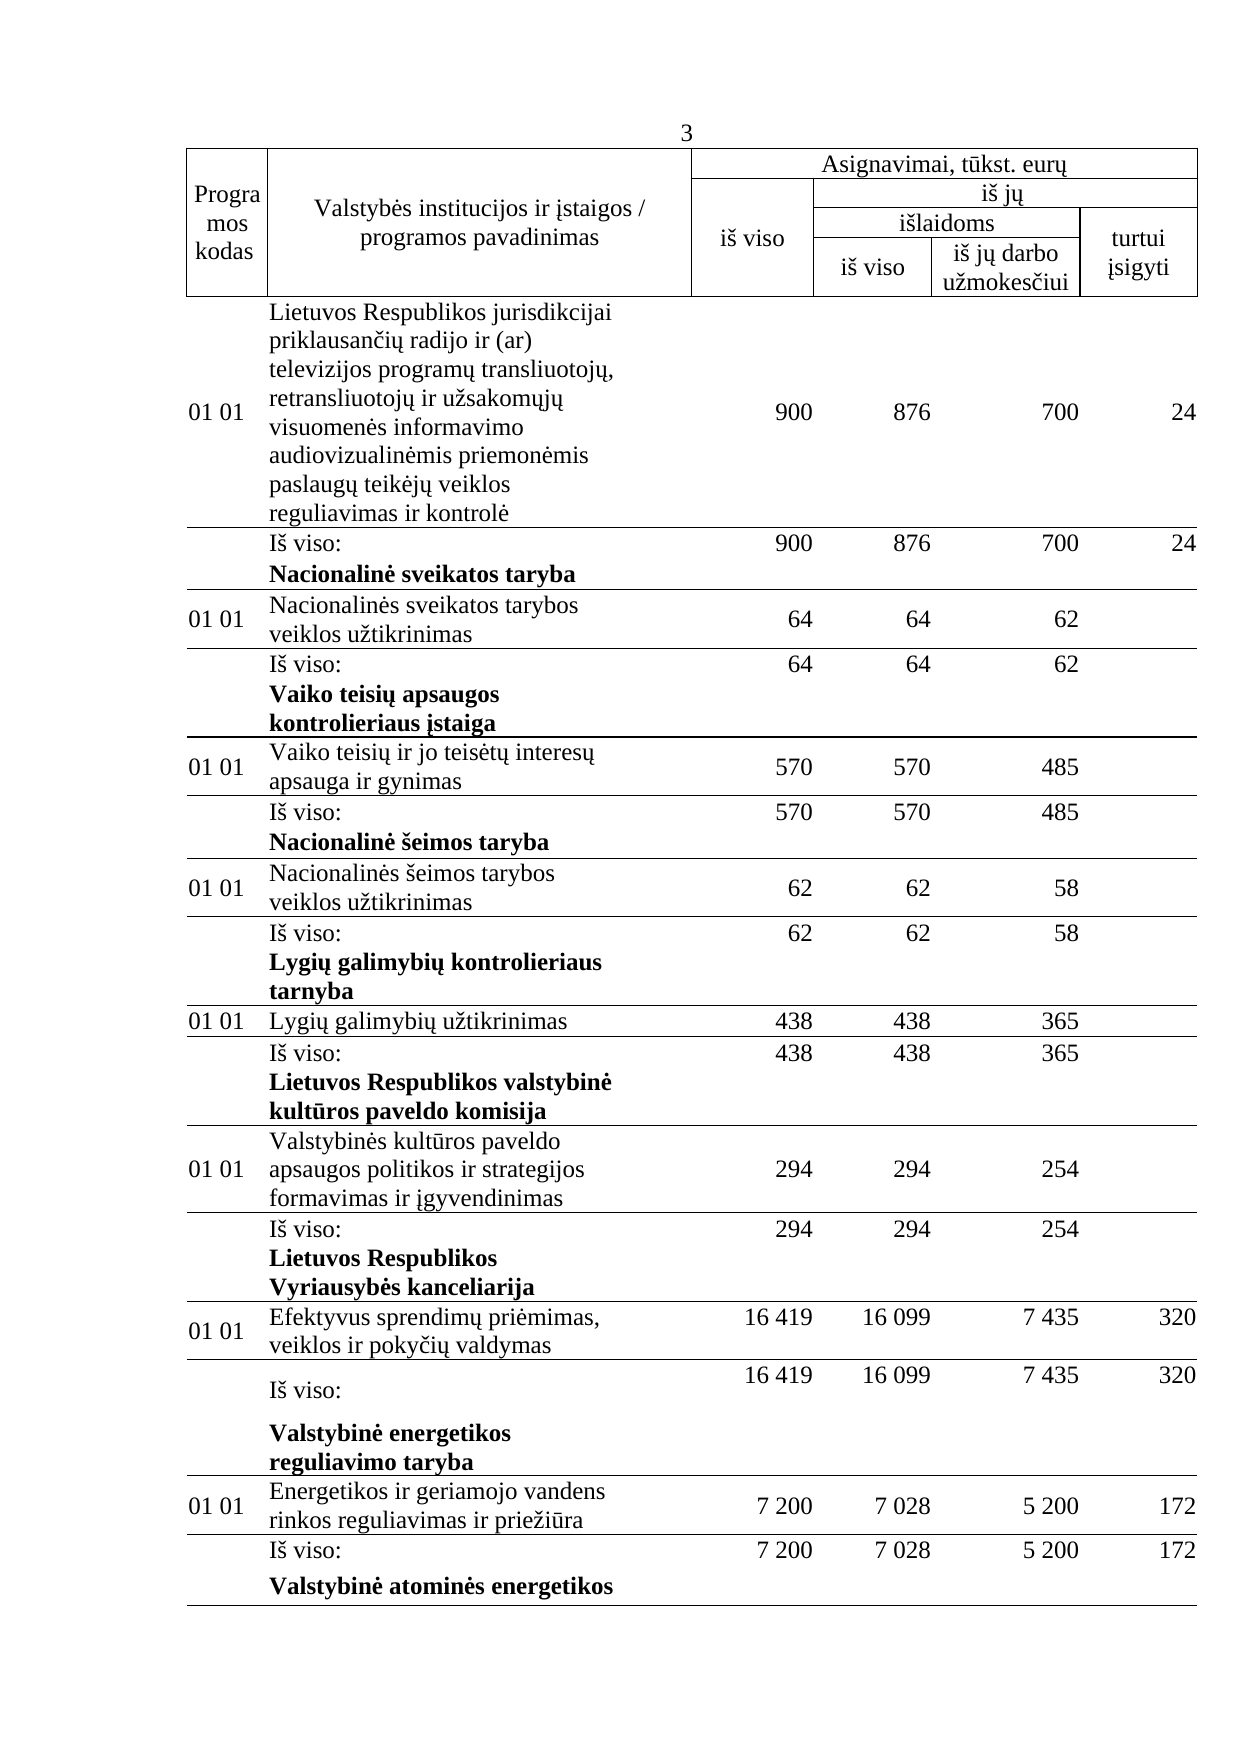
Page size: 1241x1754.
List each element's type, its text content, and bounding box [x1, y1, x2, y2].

table_cell Iš viso: [268, 1037, 627, 1067]
table_cell [814, 679, 932, 736]
table_cell [627, 1037, 691, 1067]
table_cell 900 [691, 297, 814, 527]
table_cell [932, 947, 1080, 1005]
table_cell 16 099 [814, 1360, 932, 1418]
table_cell [1080, 738, 1197, 795]
table_cell [691, 826, 814, 857]
table_cell 7 200 [691, 1535, 814, 1565]
table_cell 7 435 [932, 1360, 1080, 1418]
table_cell [932, 558, 1080, 589]
table_cell 5 200 [932, 1476, 1080, 1534]
table_cell 365 [932, 1037, 1080, 1067]
table_cell Nacionalinė sveikatos taryba [268, 558, 627, 589]
table_cell [187, 528, 268, 558]
table_cell [627, 1302, 691, 1359]
table_cell [1080, 796, 1197, 826]
table_cell [627, 826, 691, 857]
table_cell 62 [691, 859, 814, 916]
table_cell 64 [814, 590, 932, 648]
table_cell [814, 558, 932, 589]
table_cell Lygių galimybių užtikrinimas [268, 1006, 627, 1036]
table_cell 64 [691, 649, 814, 679]
table_cell iš jų darbo užmokesčiui [932, 238, 1079, 296]
table_cell 485 [932, 738, 1080, 795]
table_cell Iš viso: [268, 917, 627, 947]
table_cell [627, 528, 691, 558]
table_cell 7 200 [691, 1476, 814, 1534]
table_cell 172 [1080, 1476, 1197, 1534]
table_cell 01 01 [187, 297, 268, 527]
table_cell 5 200 [932, 1535, 1080, 1565]
table_cell [627, 917, 691, 947]
table_cell 570 [691, 738, 814, 795]
table_cell 320 [1080, 1360, 1197, 1418]
table_cell 876 [814, 297, 932, 527]
table_cell 485 [932, 796, 1080, 826]
table_cell [691, 1067, 814, 1125]
table_cell [691, 947, 814, 1005]
table_cell 900 [691, 528, 814, 558]
table_cell [1080, 859, 1197, 916]
table_cell [1080, 558, 1197, 589]
table_cell Valstybinė energetikos reguliavimo taryba [268, 1418, 627, 1475]
table_cell [187, 1037, 268, 1067]
table_cell 64 [691, 590, 814, 648]
table_cell [627, 796, 691, 826]
table_cell Vaiko teisių apsaugos kontrolieriaus įstaiga [268, 679, 627, 736]
table_cell 58 [932, 917, 1080, 947]
table_cell 254 [932, 1126, 1080, 1212]
table_cell iš jų [814, 179, 1197, 207]
table_cell 7 028 [814, 1476, 932, 1534]
table_header Valstybės institucijos ir įstaigos / programos pavadinimas [268, 149, 691, 296]
table_cell 01 01 [187, 1476, 268, 1534]
table_cell [1080, 679, 1197, 736]
table_cell Iš viso: [268, 1535, 627, 1565]
table_cell 254 [932, 1213, 1080, 1243]
table_cell [1080, 947, 1197, 1005]
table_cell 7 028 [814, 1535, 932, 1565]
table_cell 16 419 [691, 1360, 814, 1418]
table_cell 570 [814, 738, 932, 795]
table_cell [814, 1418, 932, 1475]
table_cell [691, 1418, 814, 1475]
table_cell Energetikos ir geriamojo vandens rinkos reguliavimas ir priežiūra [268, 1476, 627, 1534]
table_cell [627, 558, 691, 589]
table_cell 62 [814, 917, 932, 947]
table_cell [187, 679, 268, 736]
table_cell [187, 1535, 268, 1565]
table_cell 62 [814, 859, 932, 916]
table_cell Iš viso: [268, 528, 627, 558]
table_cell [691, 679, 814, 736]
table_cell [627, 1535, 691, 1565]
table_cell Efektyvus sprendimų priėmimas, veiklos ir pokyčių valdymas [268, 1302, 627, 1359]
table_cell [627, 947, 691, 1005]
table_header Asignavimai, tūkst. eurų [692, 149, 1197, 177]
table_cell 01 01 [187, 1006, 268, 1036]
table_cell [1080, 826, 1197, 857]
table_cell Vaiko teisių ir jo teisėtų interesų apsauga ir gynimas [268, 738, 627, 795]
table_cell [932, 1243, 1080, 1301]
table_cell [814, 1067, 932, 1125]
table_cell Iš viso: [268, 796, 627, 826]
table_cell 570 [691, 796, 814, 826]
table_cell [627, 1067, 691, 1125]
table_cell [627, 1213, 691, 1243]
table_cell [627, 1418, 691, 1475]
table_cell Nacionalinės sveikatos tarybos veiklos užtikrinimas [268, 590, 627, 648]
table_header Programos kodas [187, 149, 267, 296]
table_cell 320 [1080, 1302, 1197, 1359]
table_cell [187, 1213, 268, 1243]
table_cell Lietuvos Respublikos valstybinė kultūros paveldo komisija [268, 1067, 627, 1125]
table_cell 172 [1080, 1535, 1197, 1565]
table_cell 700 [932, 528, 1080, 558]
table_cell 7 435 [932, 1302, 1080, 1359]
table_cell Lygių galimybių kontrolieriaus tarnyba [268, 947, 627, 1005]
table_cell 438 [814, 1006, 932, 1036]
table_cell [814, 947, 932, 1005]
table_cell [187, 649, 268, 679]
table_cell [627, 297, 691, 527]
table_cell [932, 1418, 1080, 1475]
table_cell [1080, 590, 1197, 648]
table_cell [1080, 1006, 1197, 1036]
table_cell [932, 1067, 1080, 1125]
table_cell [932, 1565, 1080, 1605]
table_cell [627, 1360, 691, 1418]
table_cell [1080, 649, 1197, 679]
table_cell 16 099 [814, 1302, 932, 1359]
table_cell 365 [932, 1006, 1080, 1036]
table_cell [187, 1067, 268, 1125]
table_cell Valstybinės kultūros paveldo apsaugos politikos ir strategijos formavimas ir įgyvendinimas [268, 1126, 627, 1212]
table_cell 294 [691, 1126, 814, 1212]
table_cell Nacionalinė šeimos taryba [268, 826, 627, 857]
table_cell 58 [932, 859, 1080, 916]
table_cell [1080, 1213, 1197, 1243]
table_cell Iš viso: [268, 1360, 627, 1418]
table_cell 01 01 [187, 1126, 268, 1212]
table_cell [627, 859, 691, 916]
table_cell [627, 679, 691, 736]
table_cell 01 01 [187, 590, 268, 648]
table_cell Iš viso: [268, 1213, 627, 1243]
table_cell 16 419 [691, 1302, 814, 1359]
table_cell [187, 1565, 268, 1605]
table_cell 01 01 [187, 859, 268, 916]
table_cell [1080, 1418, 1197, 1475]
table_cell [187, 947, 268, 1005]
table_cell [627, 1565, 691, 1605]
table_cell [627, 738, 691, 795]
table_cell Iš viso: [268, 649, 627, 679]
table_cell [627, 1476, 691, 1534]
table_cell 700 [932, 297, 1080, 527]
table_cell [691, 558, 814, 589]
table_cell [1080, 1067, 1197, 1125]
table_cell [1080, 1243, 1197, 1301]
table_cell [187, 796, 268, 826]
table_cell 01 01 [187, 1302, 268, 1359]
table_cell 24 [1080, 528, 1197, 558]
table_cell 294 [691, 1213, 814, 1243]
table_cell iš viso [692, 179, 813, 296]
table_cell 24 [1080, 297, 1197, 527]
table_cell turtui įsigyti [1081, 208, 1197, 296]
table_cell [627, 1126, 691, 1212]
table_cell [187, 558, 268, 589]
table_cell 876 [814, 528, 932, 558]
table_cell 294 [814, 1126, 932, 1212]
table_cell [187, 1418, 268, 1475]
table_cell 62 [932, 590, 1080, 648]
table_cell [691, 1243, 814, 1301]
table_cell Lietuvos Respublikos jurisdikcijai priklausančių radijo ir (ar) televizijos programų transliuotojų, retransliuotojų ir užsakomųjų visuomenės informavimo audiovizualinėmis priemonėmis paslaugų teikėjų veiklos reguliavimas ir kontrolė [268, 297, 627, 527]
table_cell [932, 679, 1080, 736]
table_cell [187, 1243, 268, 1301]
table_cell 64 [814, 649, 932, 679]
table_cell [814, 1243, 932, 1301]
table_cell [814, 826, 932, 857]
table_cell 62 [932, 649, 1080, 679]
table_cell [1080, 1037, 1197, 1067]
table_cell iš viso [814, 238, 931, 296]
table_cell [627, 1243, 691, 1301]
table_cell [814, 1565, 932, 1605]
table_cell [187, 1360, 268, 1418]
table_cell [1080, 1565, 1197, 1605]
table_cell [187, 826, 268, 857]
table_cell Valstybinė atominės energetikos [268, 1565, 627, 1605]
table_cell 438 [691, 1037, 814, 1067]
table_cell [691, 1565, 814, 1605]
table_cell Lietuvos Respublikos Vyriausybės kanceliarija [268, 1243, 627, 1301]
table_cell 62 [691, 917, 814, 947]
table_cell 570 [814, 796, 932, 826]
table_cell 01 01 [187, 738, 268, 795]
table_cell Nacionalinės šeimos tarybos veiklos užtikrinimas [268, 859, 627, 916]
table_cell [187, 917, 268, 947]
table_cell [1080, 917, 1197, 947]
table_cell [627, 590, 691, 648]
table_cell 294 [814, 1213, 932, 1243]
table_cell [627, 1006, 691, 1036]
table_cell 438 [691, 1006, 814, 1036]
table_cell [932, 826, 1080, 857]
table_cell išlaidoms [814, 208, 1079, 237]
table_cell [627, 649, 691, 679]
table_cell [1080, 1126, 1197, 1212]
table_cell 438 [814, 1037, 932, 1067]
